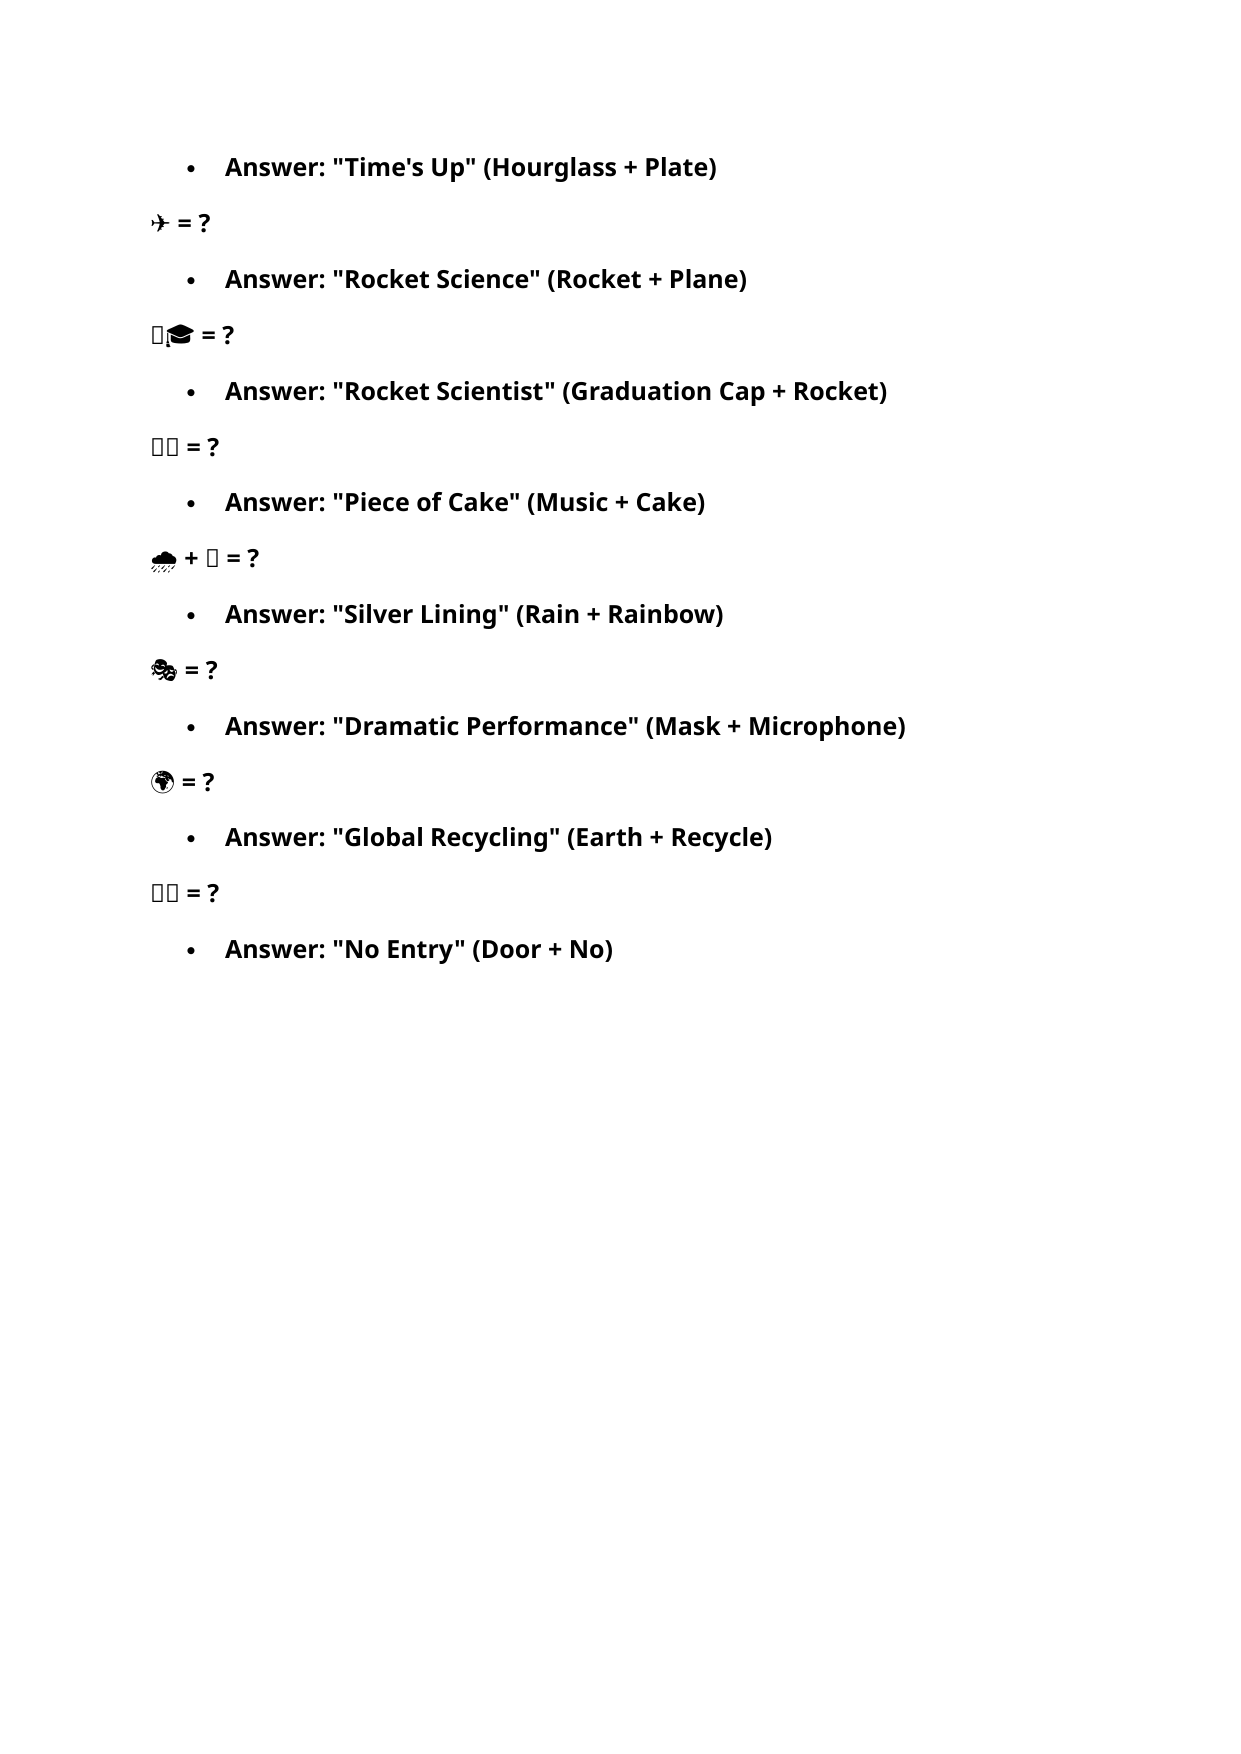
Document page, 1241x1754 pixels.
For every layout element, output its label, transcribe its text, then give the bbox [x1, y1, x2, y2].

list Answer: "No Entry" (Door + No) [187, 932, 1090, 966]
list Answer: "Dramatic Performance" (Mask + Microphone) [187, 708, 1090, 742]
list Answer: "Silver Lining" (Rain + Rainbow) [187, 597, 1090, 631]
text 🌍🔁 = ? [150, 764, 1090, 798]
text 🎭🎤 = ? [150, 652, 1090, 687]
list Answer: "Rocket Science" (Rocket + Plane) [187, 262, 1090, 296]
text 🌧️ + 🌈 = ? [150, 541, 1090, 575]
list Answer: "Piece of Cake" (Music + Cake) [187, 485, 1090, 519]
text 🚪❌ = ? [150, 876, 1090, 910]
list Answer: "Rocket Scientist" (Graduation Cap + Rocket) [187, 373, 1090, 407]
list Answer: "Global Recycling" (Earth + Recycle) [187, 820, 1090, 854]
text 👨‍🎓🚀 = ? [150, 317, 1090, 352]
text 🚀✈️ = ? [150, 206, 1090, 240]
list Answer: "Time's Up" (Hourglass + Plate) [187, 150, 1090, 184]
text 🎼🍰 = ? [150, 429, 1090, 463]
